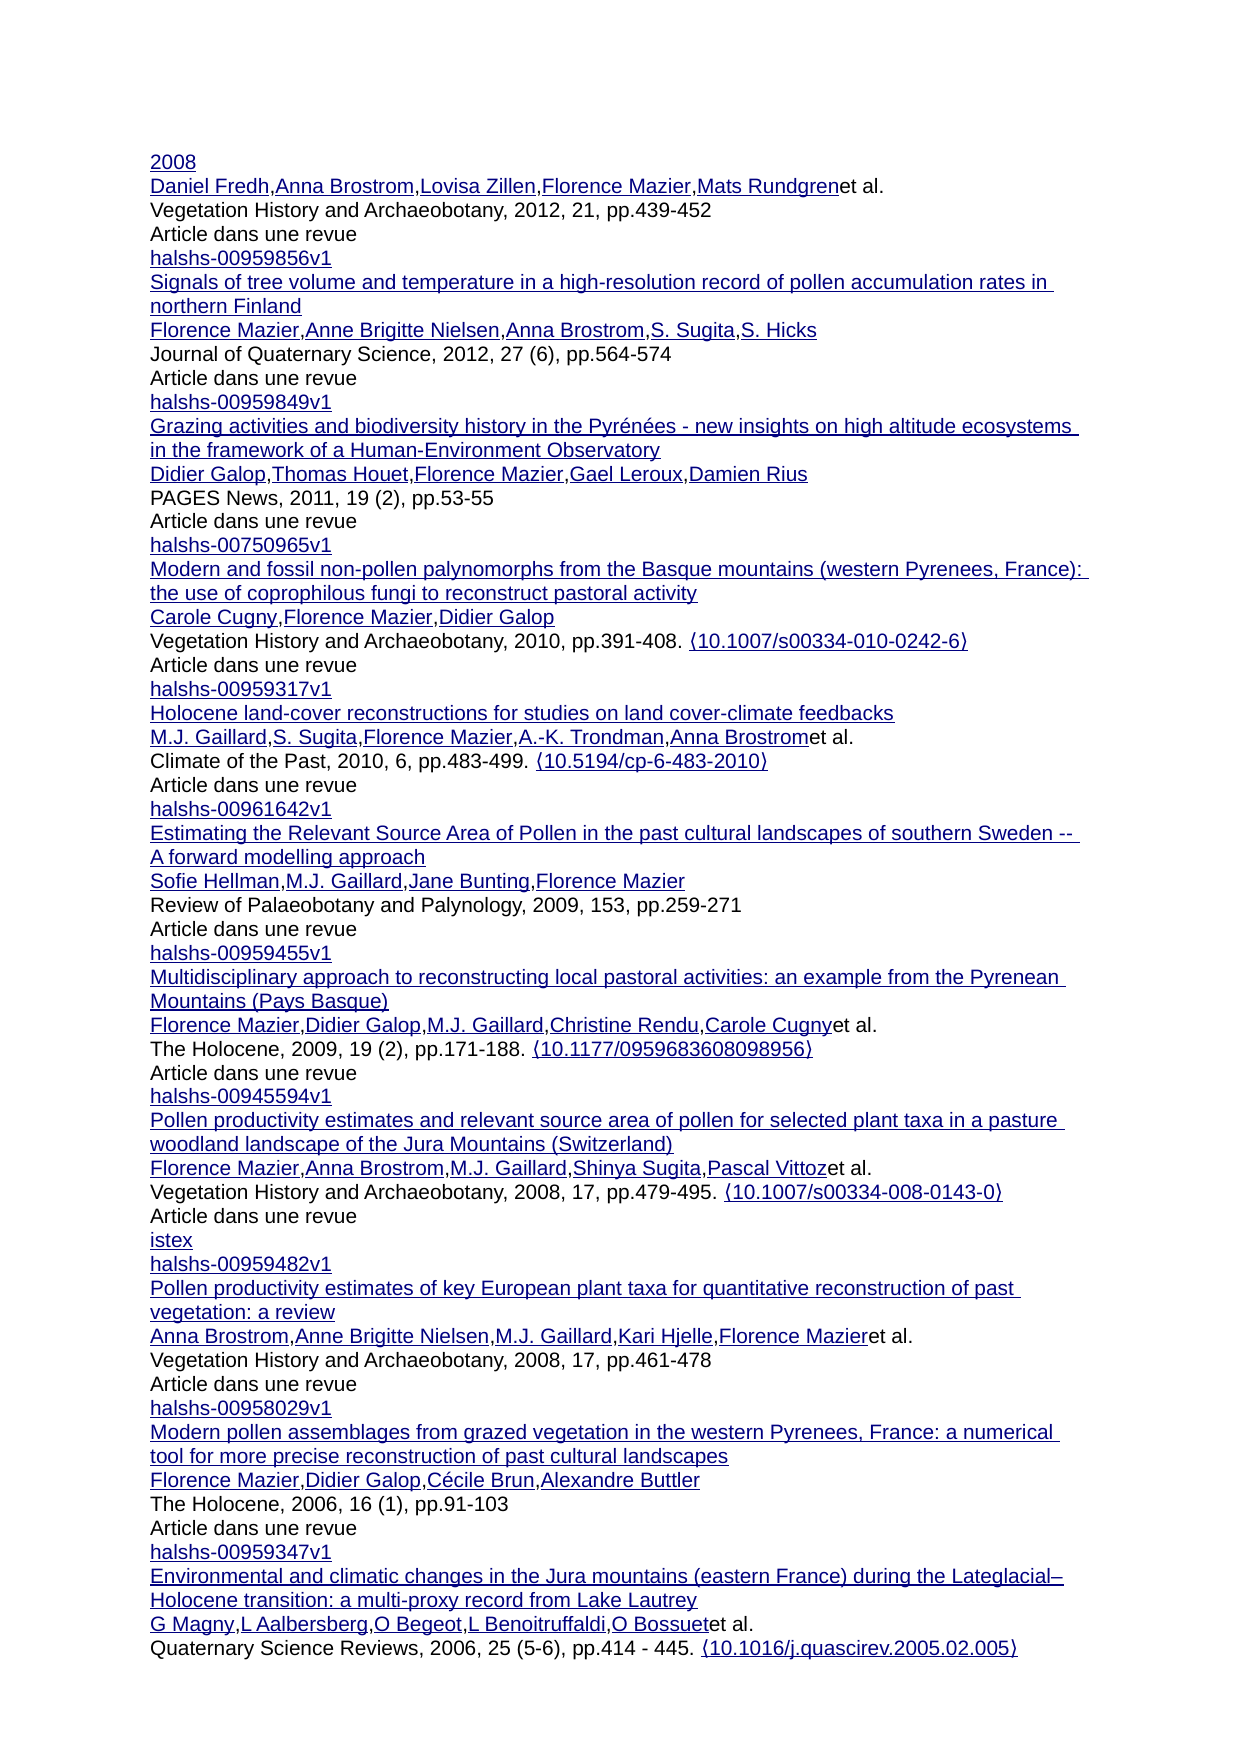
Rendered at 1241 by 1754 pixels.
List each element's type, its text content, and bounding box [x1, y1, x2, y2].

table_cell Environmental and climatic changes in the Jura mountains (eastern France) during the Lateglacial–Holocene transition: a multi-proxy record from Lake Lautrey G Magny,L Aalbersberg,O Begeot,L Benoitruffaldi,O Bossuetet al. Quaternary Science Reviews, 2006, 25 (5-6), pp.414 - 445. ⟨10.1016/j.quascirev.2005.02.005⟩ [150, 1564, 1090, 1659]
table_cell Estimating the Relevant Source Area of Pollen in the past cultural landscapes of southern Sweden -- A forward modelling approach Sofie Hellman,M.J. Gaillard,Jane Bunting,Florence Mazier Review of Palaeobotany and Palynology, 2009, 153, pp.259-271 Article dans une revue halshs-00959455v1 [150, 821, 1090, 964]
table_cell Modern and fossil non-pollen palynomorphs from the Basque mountains (western Pyrenees, France): the use of coprophilous fungi to reconstruct pastoral activity Carole Cugny,Florence Mazier,Didier Galop Vegetation History and Archaeobotany, 2010, pp.391-408. ⟨10.1007/s00334-010-0242-6⟩ Article dans une revue halshs-00959317v1 [150, 557, 1090, 701]
table_cell 2008 Daniel Fredh,Anna Brostrom,Lovisa Zillen,Florence Mazier,Mats Rundgrenet al. Vegetation History and Archaeobotany, 2012, 21, pp.439-452 Article dans une revue halshs-00959856v1 [150, 150, 1090, 270]
table_cell Multidisciplinary approach to reconstructing local pastoral activities: an example from the Pyrenean Mountains (Pays Basque) Florence Mazier,Didier Galop,M.J. Gaillard,Christine Rendu,Carole Cugnyet al. The Holocene, 2009, 19 (2), pp.171-188. ⟨10.1177/0959683608098956⟩ Article dans une revue halshs-00945594v1 [150, 965, 1090, 1108]
table_cell Grazing activities and biodiversity history in the Pyrénées - new insights on high altitude ecosystems in the framework of a Human-Environment Observatory Didier Galop,Thomas Houet,Florence Mazier,Gael Leroux,Damien Rius PAGES News, 2011, 19 (2), pp.53-55 Article dans une revue halshs-00750965v1 [150, 414, 1090, 557]
table_cell Signals of tree volume and temperature in a high-resolution record of pollen accumulation rates in northern Finland Florence Mazier,Anne Brigitte Nielsen,Anna Brostrom,S. Sugita,S. Hicks Journal of Quaternary Science, 2012, 27 (6), pp.564-574 Article dans une revue halshs-00959849v1 [150, 270, 1090, 413]
table_cell Modern pollen assemblages from grazed vegetation in the western Pyrenees, France: a numerical tool for more precise reconstruction of past cultural landscapes Florence Mazier,Didier Galop,Cécile Brun,Alexandre Buttler The Holocene, 2006, 16 (1), pp.91-103 Article dans une revue halshs-00959347v1 [150, 1420, 1090, 1563]
table_cell Pollen productivity estimates and relevant source area of pollen for selected plant taxa in a pasture woodland landscape of the Jura Mountains (Switzerland) Florence Mazier,Anna Brostrom,M.J. Gaillard,Shinya Sugita,Pascal Vittozet al. Vegetation History and Archaeobotany, 2008, 17, pp.479-495. ⟨10.1007/s00334-008-0143-0⟩ Article dans une revue istex halshs-00959482v1 [150, 1108, 1090, 1276]
table_cell Holocene land-cover reconstructions for studies on land cover-climate feedbacks M.J. Gaillard,S. Sugita,Florence Mazier,A.-K. Trondman,Anna Brostromet al. Climate of the Past, 2010, 6, pp.483-499. ⟨10.5194/cp-6-483-2010⟩ Article dans une revue halshs-00961642v1 [150, 701, 1090, 821]
table_cell Pollen productivity estimates of key European plant taxa for quantitative reconstruction of past vegetation: a review Anna Brostrom,Anne Brigitte Nielsen,M.J. Gaillard,Kari Hjelle,Florence Mazieret al. Vegetation History and Archaeobotany, 2008, 17, pp.461-478 Article dans une revue halshs-00958029v1 [150, 1276, 1090, 1420]
